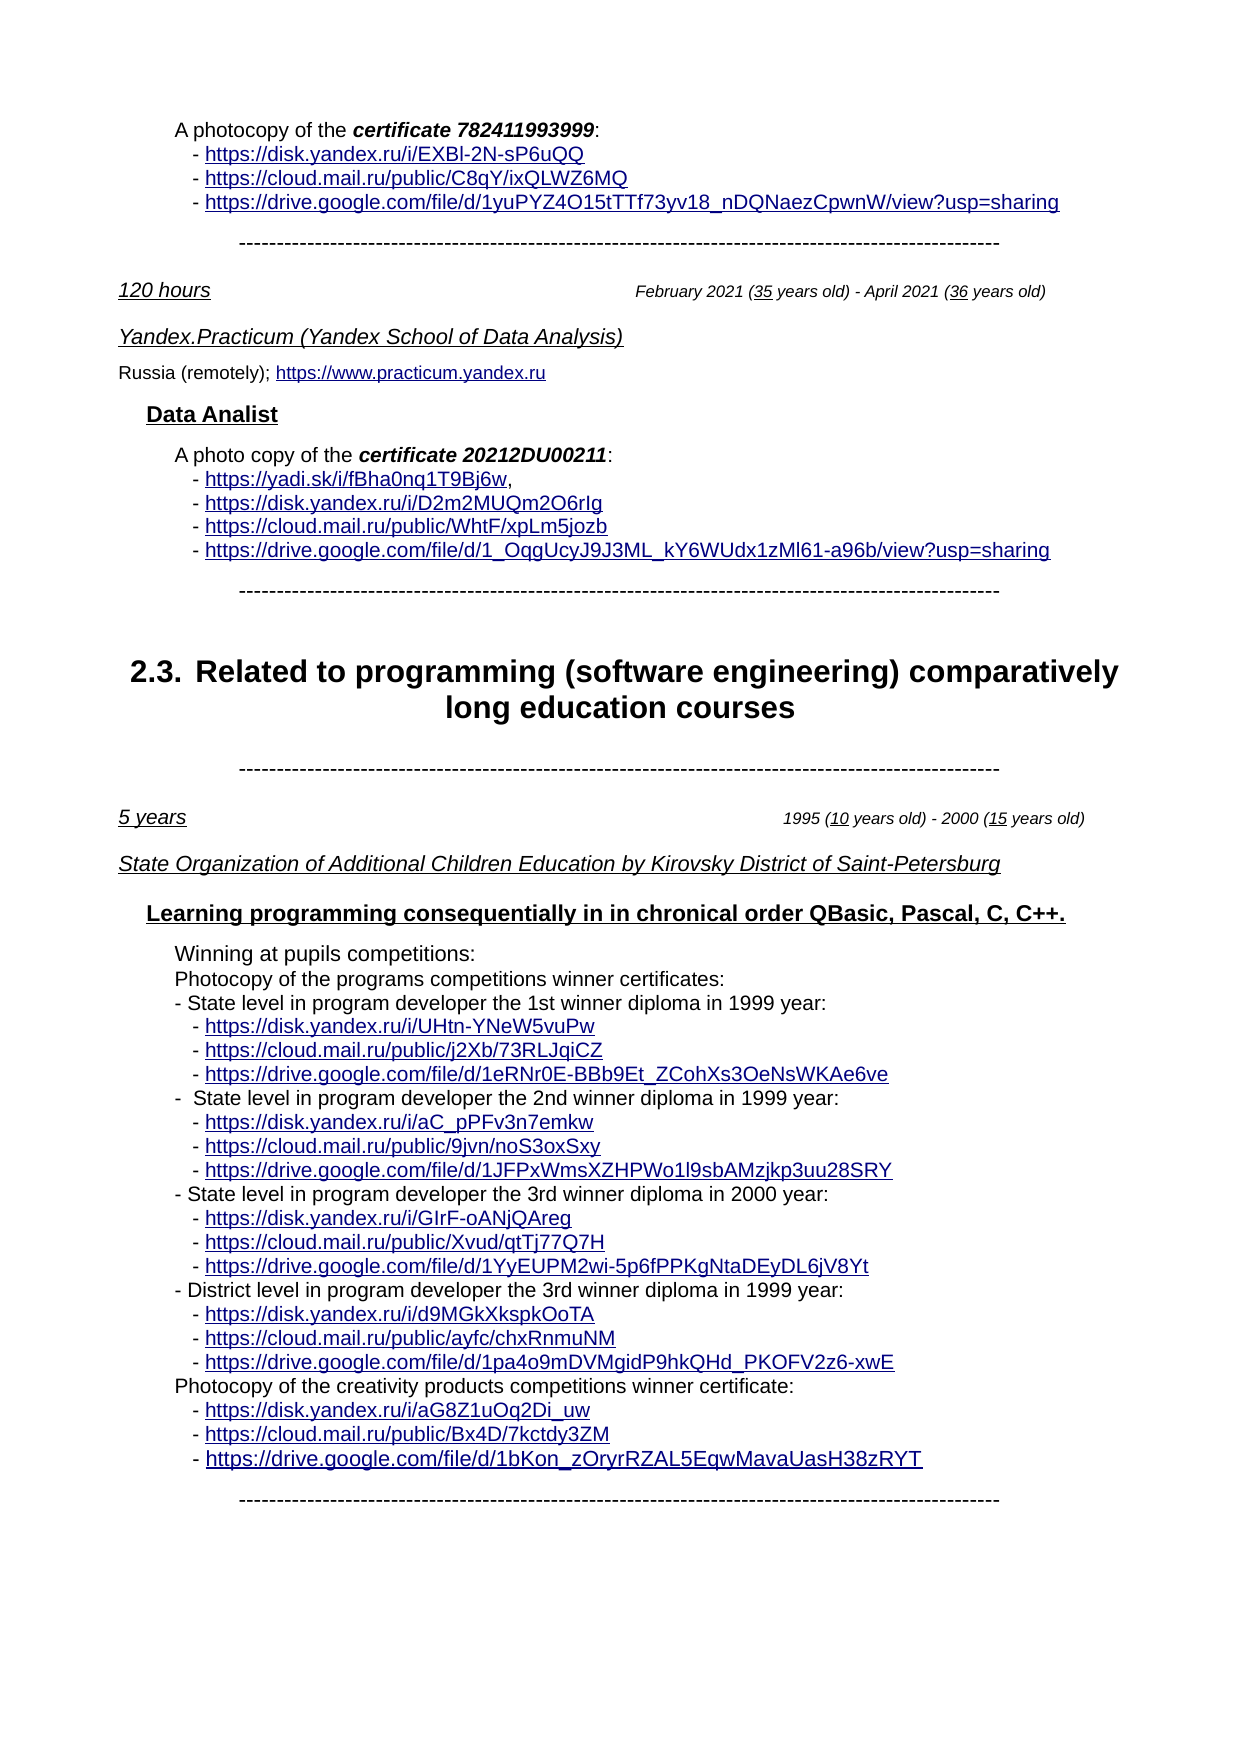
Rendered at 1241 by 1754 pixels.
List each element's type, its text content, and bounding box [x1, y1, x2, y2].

text - https://drive.google.com/file/d/1JFPxWmsXZHPWo1l9sbAMzjkp3uu28SRY [118, 1158, 1122, 1182]
text 5 years 1995 (10 years old) - 2000 (15 years old) [118, 804, 1122, 828]
text Winning at pupils competitions: [118, 941, 1122, 966]
text - https://cloud.mail.ru/public/WhtF/xpLm5jozb [118, 514, 1122, 538]
text - State level in program developer the 1st winner diploma in 1999 year: [118, 990, 1122, 1014]
text Learning programming consequentially in in chronical order QBasic, Pascal, C, C++. [118, 900, 1122, 926]
text - District level in program developer the 3rd winner diploma in 1999 year: [118, 1278, 1122, 1302]
text - https://drive.google.com/file/d/1YyEUPM2wi-5p6fPPKgNtaDEyDL6jV8Yt [118, 1254, 1122, 1278]
text - https://disk.yandex.ru/i/GIrF-oANjQAreg [118, 1206, 1122, 1230]
text ---------------------------------------------------------------------------------------------------- [118, 229, 1122, 255]
text Yandex.Practicum (Yandex School of Data Analysis) [118, 324, 1122, 349]
text - State level in program developer the 3rd winner diploma in 2000 year: [118, 1182, 1122, 1206]
text - https://drive.google.com/file/d/1bKon_zOryrRZAL5EqwMavaUasH38zRYT [118, 1446, 1122, 1471]
text 120 hours February 2021 (35 years old) - April 2021 (36 years old) [118, 278, 1122, 302]
text A photocopy of the certificate 782411993999: [118, 118, 1122, 142]
text - https://cloud.mail.ru/public/Bx4D/7kctdy3ZM [118, 1422, 1122, 1446]
text A photo copy of the certificate 20212DU00211: [118, 442, 1122, 466]
text - https://disk.yandex.ru/i/aC_pPFv3n7emkw [118, 1110, 1122, 1134]
text - https://cloud.mail.ru/public/9jvn/noS3oxSxy [118, 1134, 1122, 1158]
text - https://disk.yandex.ru/i/UHtn-YNeW5vuPw [118, 1014, 1122, 1038]
text Photocopy of the creativity products competitions winner certificate: [118, 1374, 1122, 1398]
text - https://cloud.mail.ru/public/ayfc/chxRnmuNM [118, 1326, 1122, 1350]
text - https://drive.google.com/file/d/1eRNr0E-BBb9Et_ZCohXs3OeNsWKAe6ve [118, 1062, 1122, 1086]
text - https://drive.google.com/file/d/1_OqgUcyJ9J3ML_kY6WUdx1zMl61-a96b/view?usp=sharing [118, 538, 1122, 562]
text - https://disk.yandex.ru/i/EXBl-2N-sP6uQQ [118, 142, 1122, 166]
text Photocopy of the programs competitions winner certificates: [118, 966, 1122, 990]
text ---------------------------------------------------------------------------------------------------- [118, 1486, 1122, 1512]
text ---------------------------------------------------------------------------------------------------- [118, 755, 1122, 782]
text - https://drive.google.com/file/d/1pa4o9mDVMgidP9hkQHd_PKOFV2z6-xwE [118, 1350, 1122, 1374]
subtitle Related to programming (software engineering) comparatively long education courses [118, 653, 1122, 725]
text Russia (remotely); https://www.practicum.yandex.ru [118, 361, 1122, 383]
text - https://cloud.mail.ru/public/C8qY/ixQLWZ6MQ [118, 166, 1122, 190]
text - https://cloud.mail.ru/public/j2Xb/73RLJqiCZ [118, 1038, 1122, 1062]
text ---------------------------------------------------------------------------------------------------- [118, 577, 1122, 603]
text - https://yadi.sk/i/fBha0nq1T9Bj6w, [118, 466, 1122, 490]
text - https://disk.yandex.ru/i/D2m2MUQm2O6rIg [118, 490, 1122, 514]
text - https://cloud.mail.ru/public/Xvud/qtTj77Q7H [118, 1230, 1122, 1254]
text - https://drive.google.com/file/d/1yuPYZ4O15tTTf73yv18_nDQNaezCpwnW/view?usp=sharing [118, 190, 1122, 214]
text - https://disk.yandex.ru/i/aG8Z1uOq2Di_uw [118, 1398, 1122, 1422]
text - State level in program developer the 2nd winner diploma in 1999 year: [118, 1086, 1122, 1110]
text Data Analist [118, 401, 1122, 427]
text State Organization of Additional Children Education by Kirovsky District of Saint-Petersburg [118, 851, 1122, 876]
text - https://disk.yandex.ru/i/d9MGkXkspkOoTA [118, 1302, 1122, 1326]
